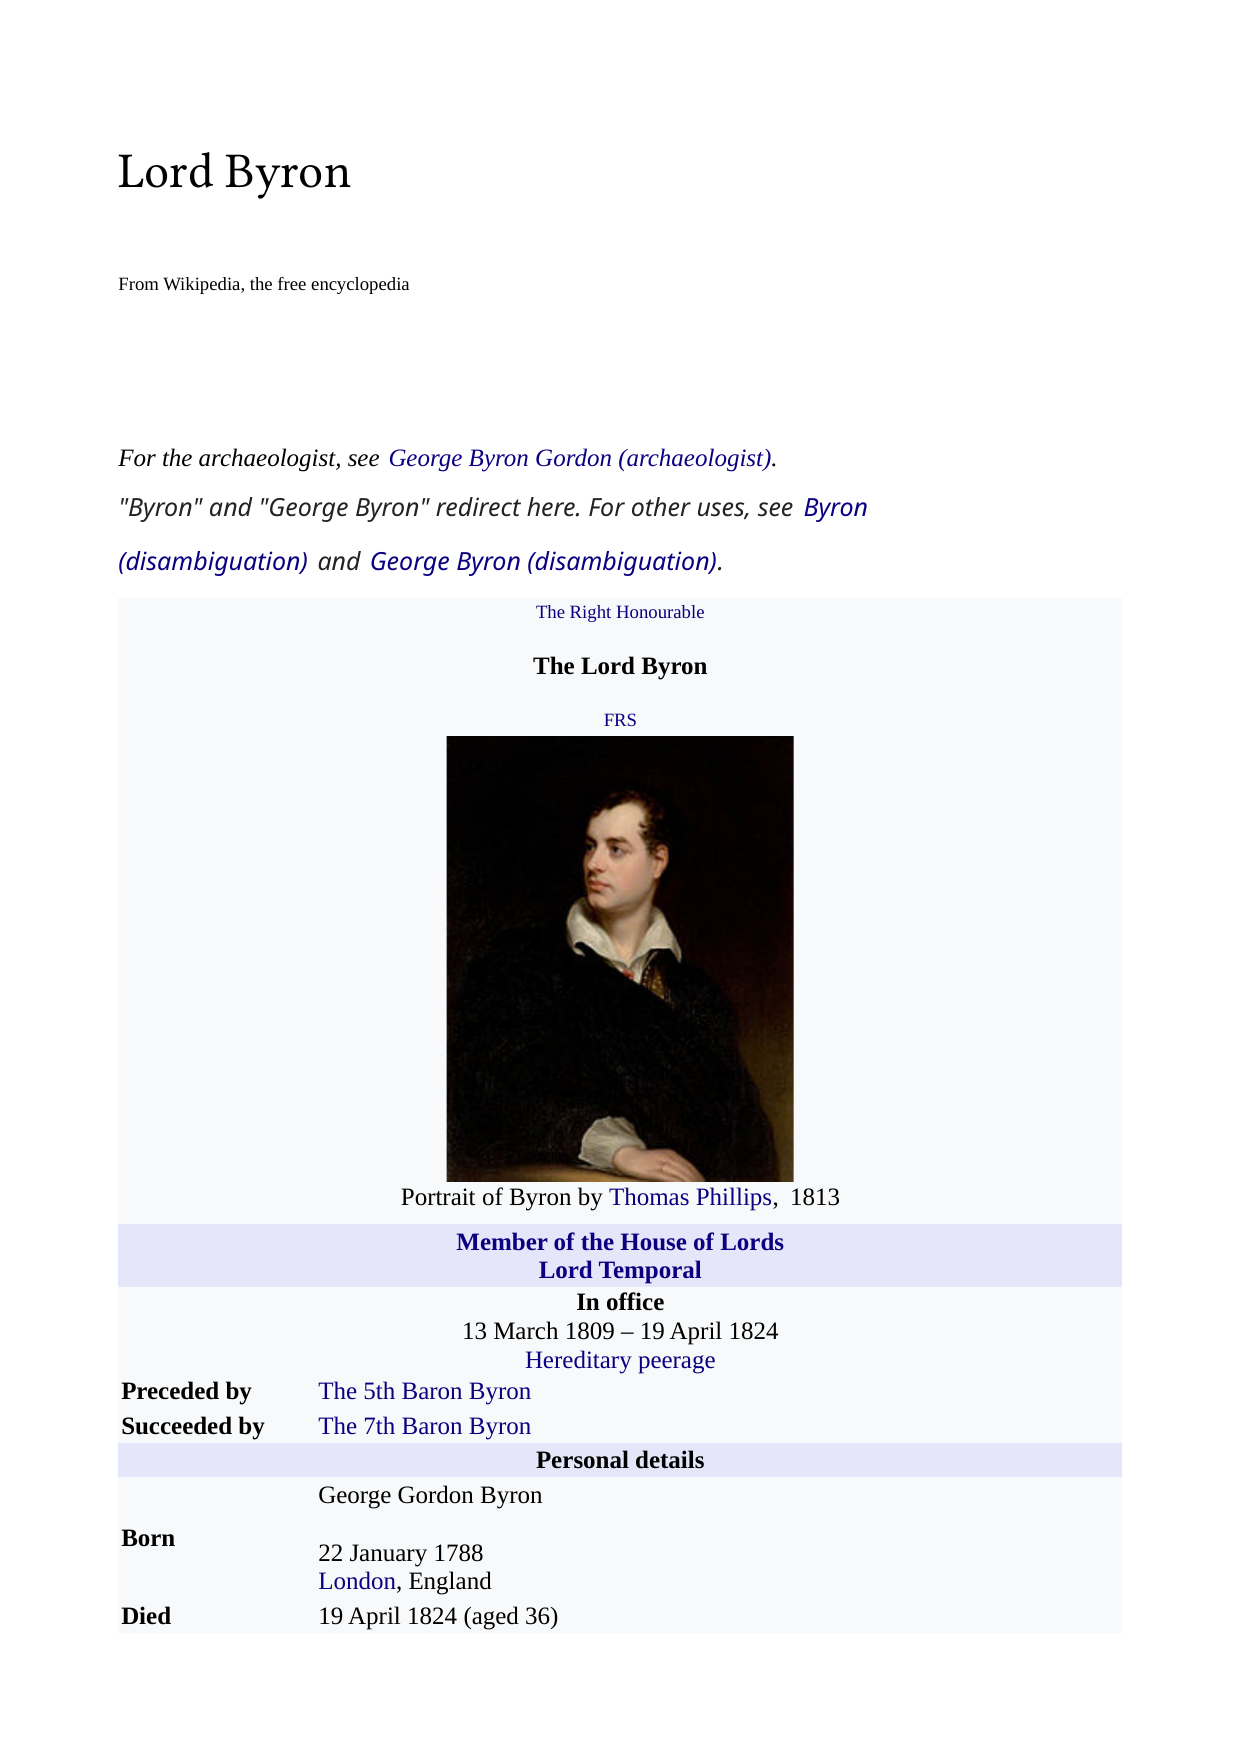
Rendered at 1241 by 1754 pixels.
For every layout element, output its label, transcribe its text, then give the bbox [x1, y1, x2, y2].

table_cell Member of the House of Lords Lord Temporal [118, 1224, 1122, 1287]
table_cell Succeeded by [118, 1408, 315, 1443]
text From Wikipedia, the free encyclopedia [118, 273, 1122, 295]
table_cell 19 April 1824 (aged 36) [315, 1598, 1122, 1633]
table_cell Personal details [118, 1443, 1122, 1477]
table_cell The 5th Baron Byron [315, 1374, 1122, 1408]
table_cell George Gordon Byron 22 January 1788 London, England [315, 1477, 1122, 1598]
subtitle Lord Byron [118, 143, 1122, 200]
table_cell Preceded by [118, 1374, 315, 1408]
table_header The Right Honourable The Lord Byron FRS [118, 598, 1122, 733]
table_cell Died [118, 1598, 315, 1633]
table_cell [118, 1213, 1122, 1224]
table_cell Portrait of Byron by Thomas Phillips, 1813 [118, 733, 1122, 1213]
table_cell In office 13 March 1809 – 19 April 1824 Hereditary peerage [118, 1287, 1122, 1373]
table_cell The 7th Baron Byron [315, 1408, 1122, 1443]
picture [446, 736, 794, 1182]
text For the archaeologist, see George Byron Gordon (archaeologist). [118, 443, 1122, 472]
text "Byron" and "George Byron" redirect here. For other uses, see Byron (disambiguation) and George Byron (disambiguation). [118, 489, 1122, 578]
table_cell Born [118, 1477, 315, 1598]
